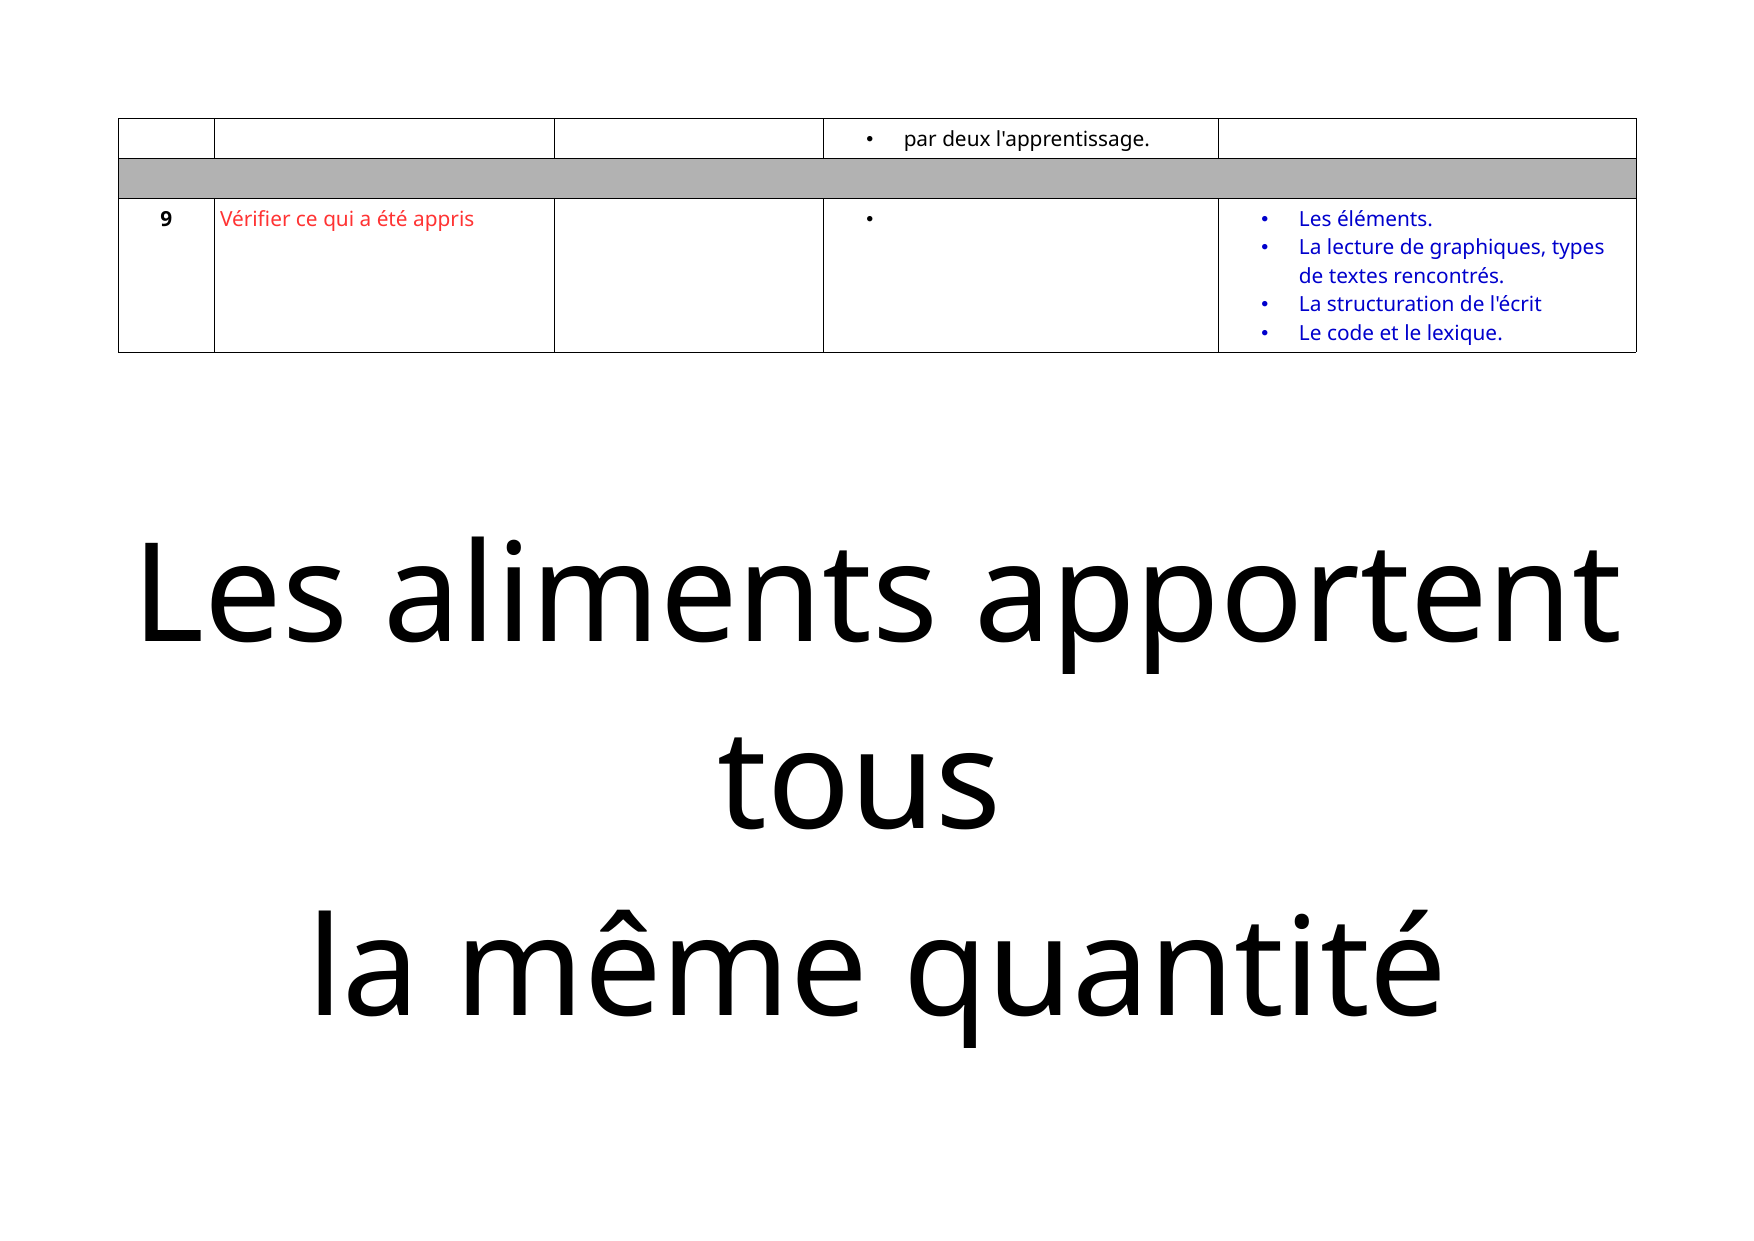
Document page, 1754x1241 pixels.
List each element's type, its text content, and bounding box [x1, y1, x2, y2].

table_cell [824, 199, 1218, 352]
table_cell [215, 119, 554, 158]
table_cell [555, 119, 823, 158]
text la même quantité [118, 869, 1636, 1056]
table_cell Collecivement/Individuellement : la méthode par deux l'apprentissage. [824, 119, 1218, 158]
table_cell [555, 199, 823, 352]
table_cell [119, 119, 214, 158]
table_cell [119, 159, 1636, 198]
text tous [118, 681, 1636, 869]
table_cell 9 [119, 199, 214, 352]
text Les aliments apportent [118, 494, 1636, 681]
table_cell [1219, 119, 1636, 158]
table_cell Les éléments. La lecture de graphiques, types de textes rencontrés. La structuration de l'écrit Le code et le lexique. [1219, 199, 1636, 352]
table_cell Vérifier ce qui a été appris [215, 199, 554, 352]
